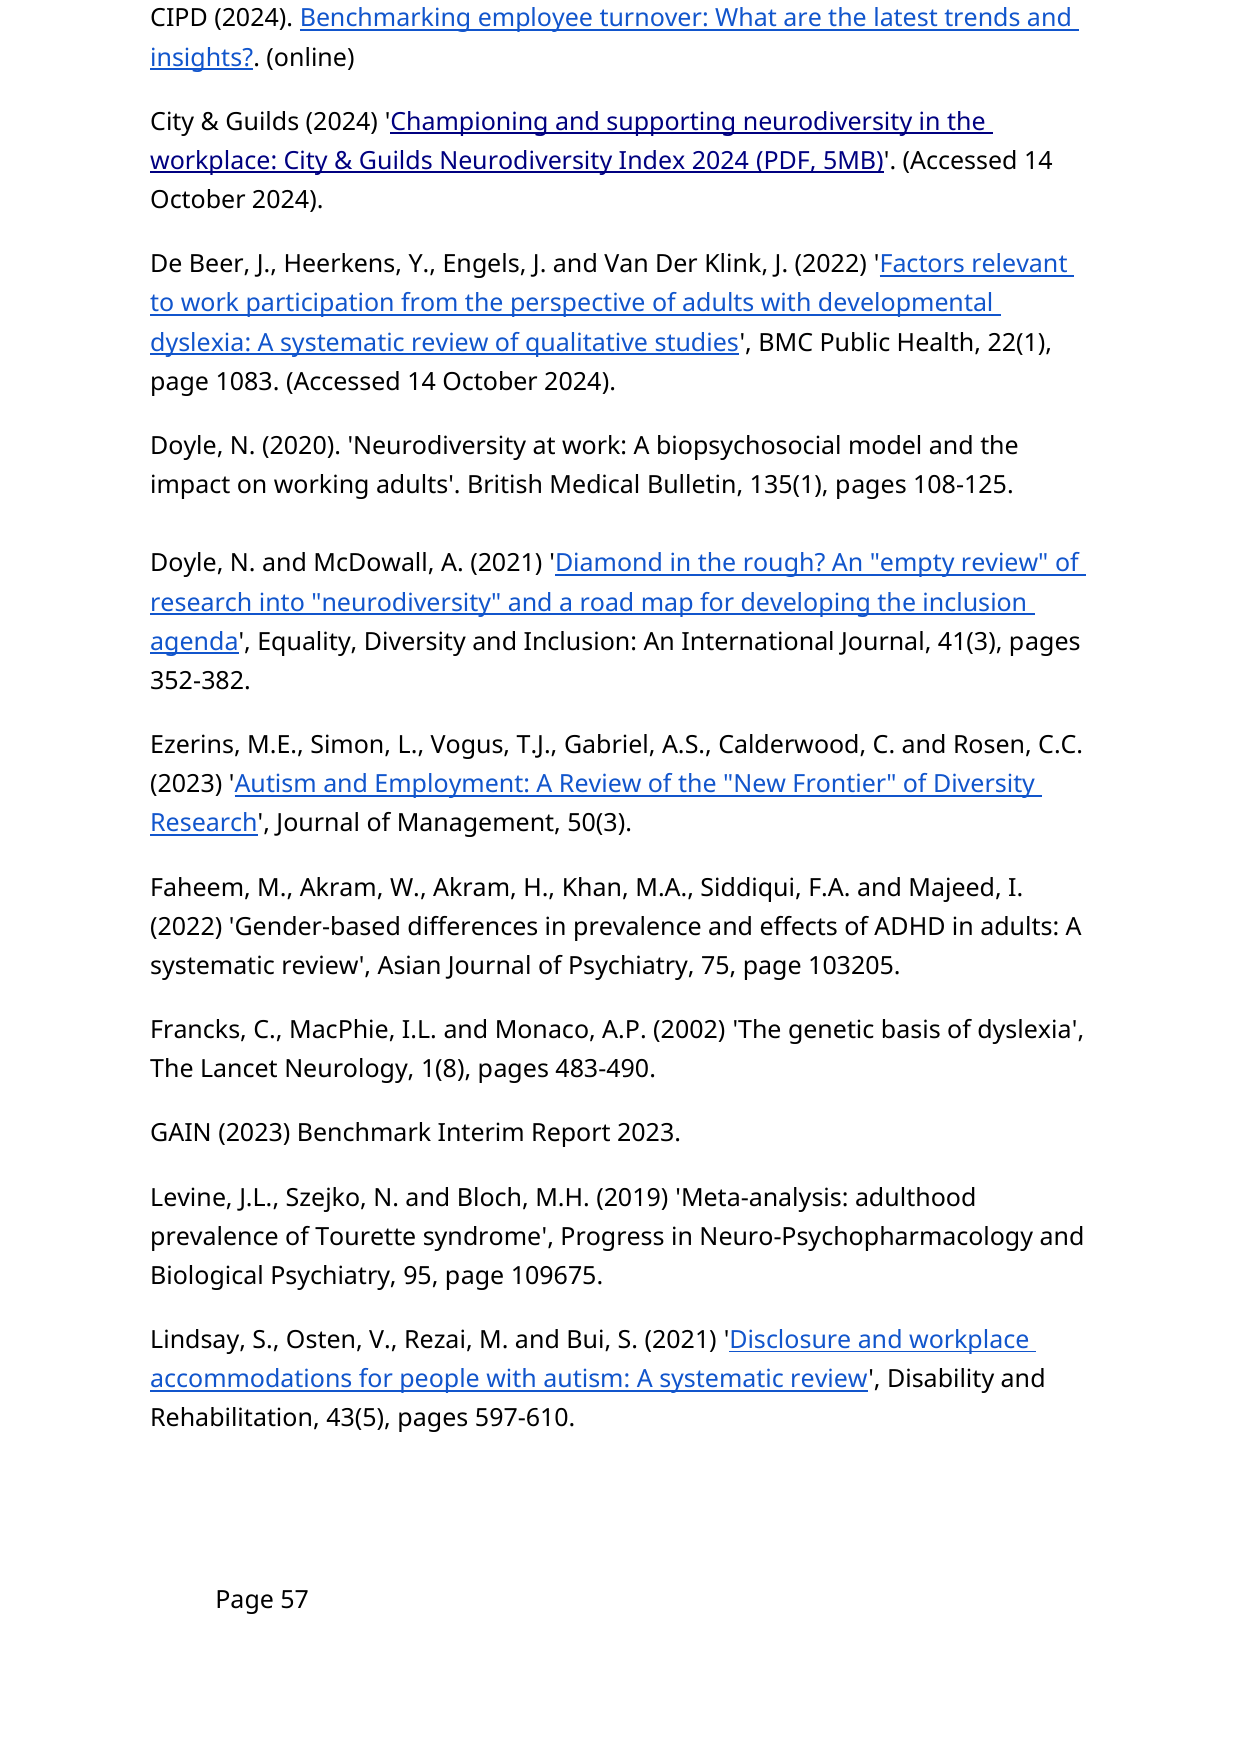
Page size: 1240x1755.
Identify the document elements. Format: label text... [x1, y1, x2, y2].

text City & Guilds (2024) 'Championing and supporting neurodiversity in the workplace: City & Guilds Neurodiversity Index 2024 (PDF, 5MB)'. (Accessed 14 October 2024). [150, 103, 1089, 216]
text CIPD (2024). Benchmarking employee turnover: What are the latest trends and insights?. (online) [150, 0, 1089, 73]
text Faheem, M., Akram, W., Akram, H., Khan, M.A., Siddiqui, F.A. and Majeed, I. (2022) 'Gender-based differences in prevalence and effects of ADHD in adults: A systematic review', Asian Journal of Psychiatry, 75, page 103205. [150, 869, 1089, 982]
text Ezerins, M.E., Simon, L., Vogus, T.J., Gabriel, A.S., Calderwood, C. and Rosen, C.C. (2023) 'Autism and Employment: A Review of the "New Frontier" of Diversity Research', Journal of Management, 50(3). [150, 727, 1089, 839]
text De Beer, J., Heerkens, Y., Engels, J. and Van Der Klink, J. (2022) 'Factors relevant to work participation from the perspective of adults with developmental dyslexia: A systematic review of qualitative studies', BMC Public Health, 22(1), page 1083. (Accessed 14 October 2024). [150, 246, 1089, 397]
text GAIN (2023) Benchmark Interim Report 2023. [150, 1115, 1089, 1149]
text Lindsay, S., Osten, V., Rezai, M. and Bui, S. (2021) 'Disclosure and workplace accommodations for people with autism: A systematic review', Disability and Rehabilitation, 43(5), pages 597-610. [150, 1322, 1089, 1434]
text Doyle, N. and McDowall, A. (2021) 'Diamond in the rough? An "empty review" of research into "neurodiversity" and a road map for developing the inclusion agenda', Equality, Diversity and Inclusion: An International Journal, 41(3), pages 352-382. [150, 545, 1089, 697]
text Levine, J.L., Szejko, N. and Bloch, M.H. (2019) 'Meta-analysis: adulthood prevalence of Tourette syndrome', Progress in Neuro-Psychopharmacology and Biological Psychiatry, 95, page 109675. [150, 1179, 1089, 1292]
text Francks, C., MacPhie, I.L. and Monaco, A.P. (2002) 'The genetic basis of dyslexia', The Lancet Neurology, 1(8), pages 483-490. [150, 1012, 1089, 1085]
text Doyle, N. (2020). 'Neurodiversity at work: A biopsychosocial model and the impact on working adults'. British Medical Bulletin, 135(1), pages 108-125. [150, 427, 1089, 501]
